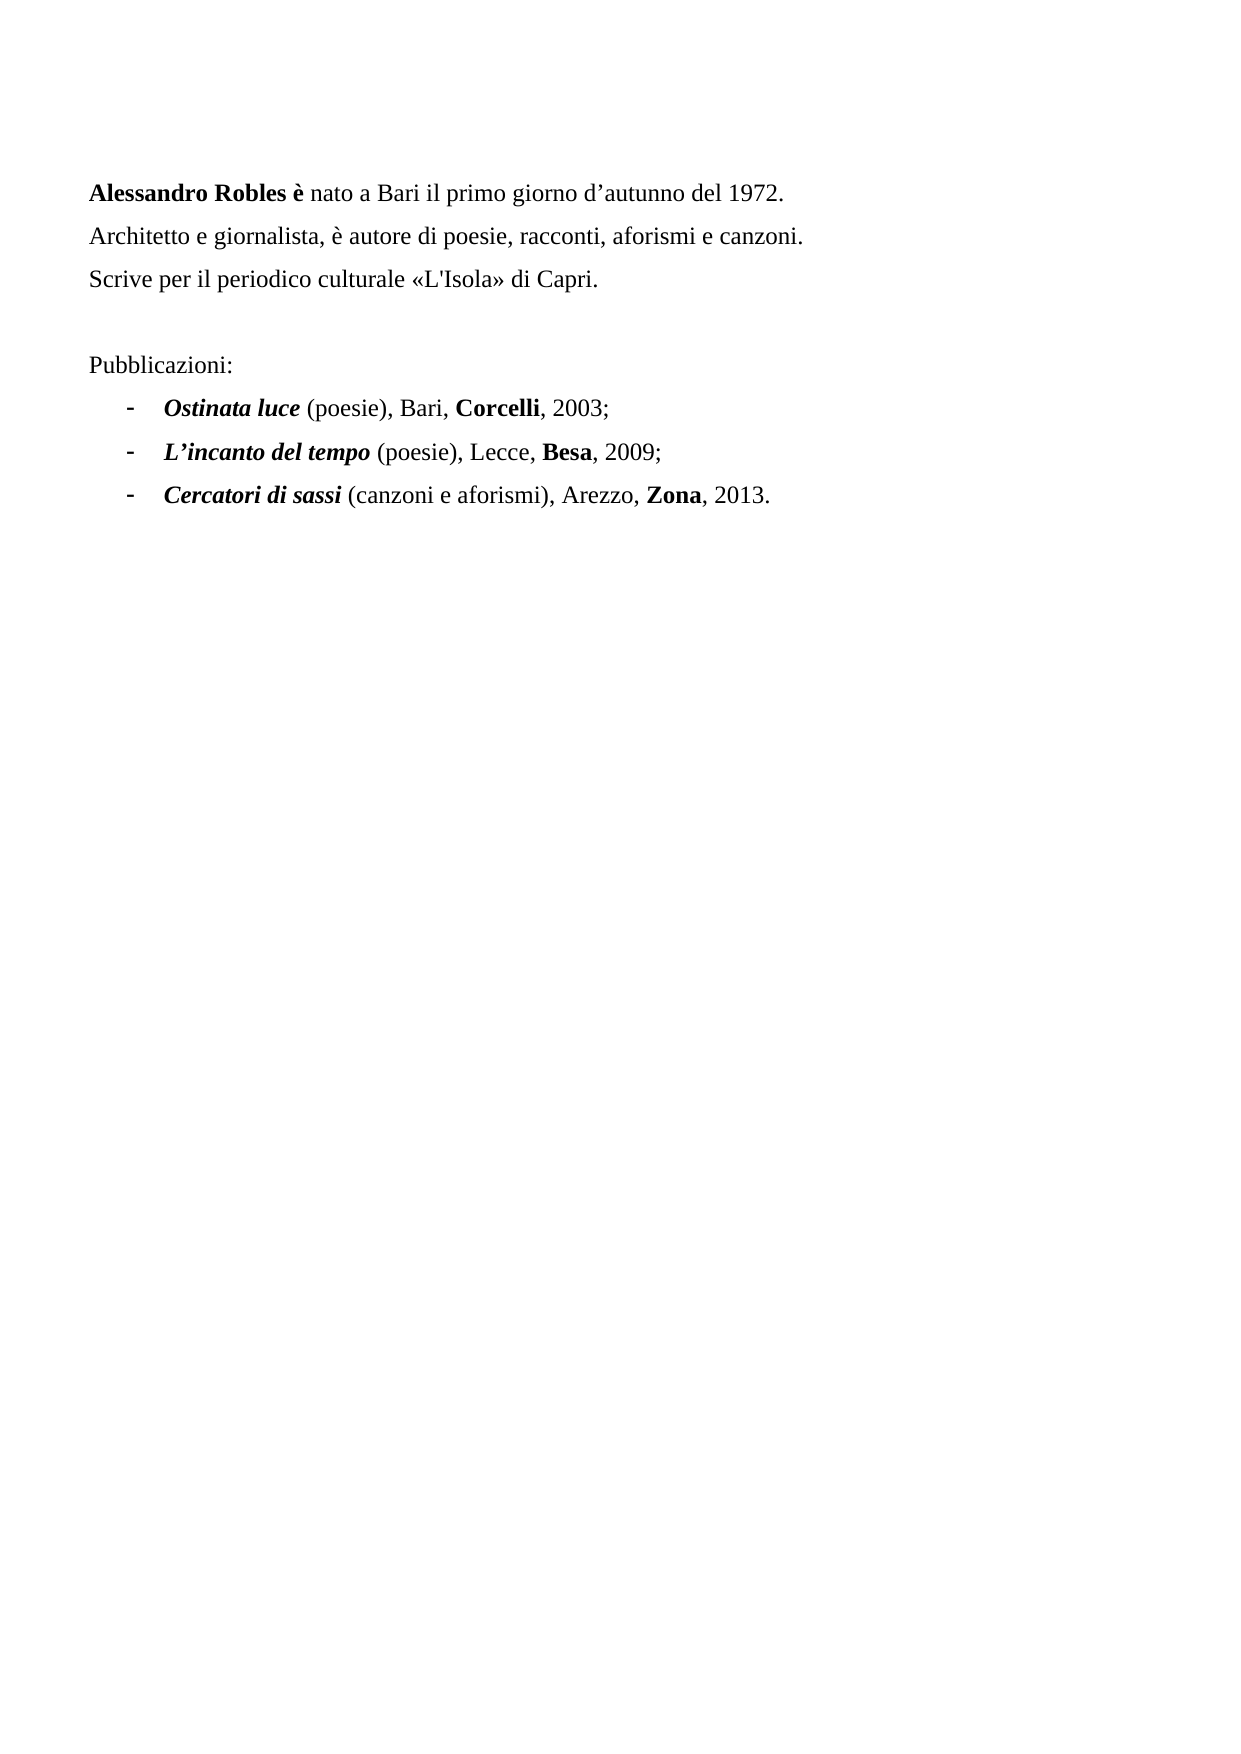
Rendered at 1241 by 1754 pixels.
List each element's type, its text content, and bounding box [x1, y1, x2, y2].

text Scrive per il periodico culturale «L'Isola» di Capri. [89, 264, 1152, 293]
list Cercatori di sassi (canzoni e aforismi), Arezzo, Zona, 2013. [126, 480, 1152, 508]
text Alessandro Robles è nato a Bari il primo giorno d’autunno del 1972. [89, 178, 1152, 207]
list L’incanto del tempo (poesie), Lecce, Besa, 2009; [126, 437, 1152, 465]
text Pubblicazioni: [89, 350, 1152, 379]
list Ostinata luce (poesie), Bari, Corcelli, 2003; [126, 393, 1152, 422]
text Architetto e giornalista, è autore di poesie, racconti, aforismi e canzoni. [89, 221, 1152, 250]
